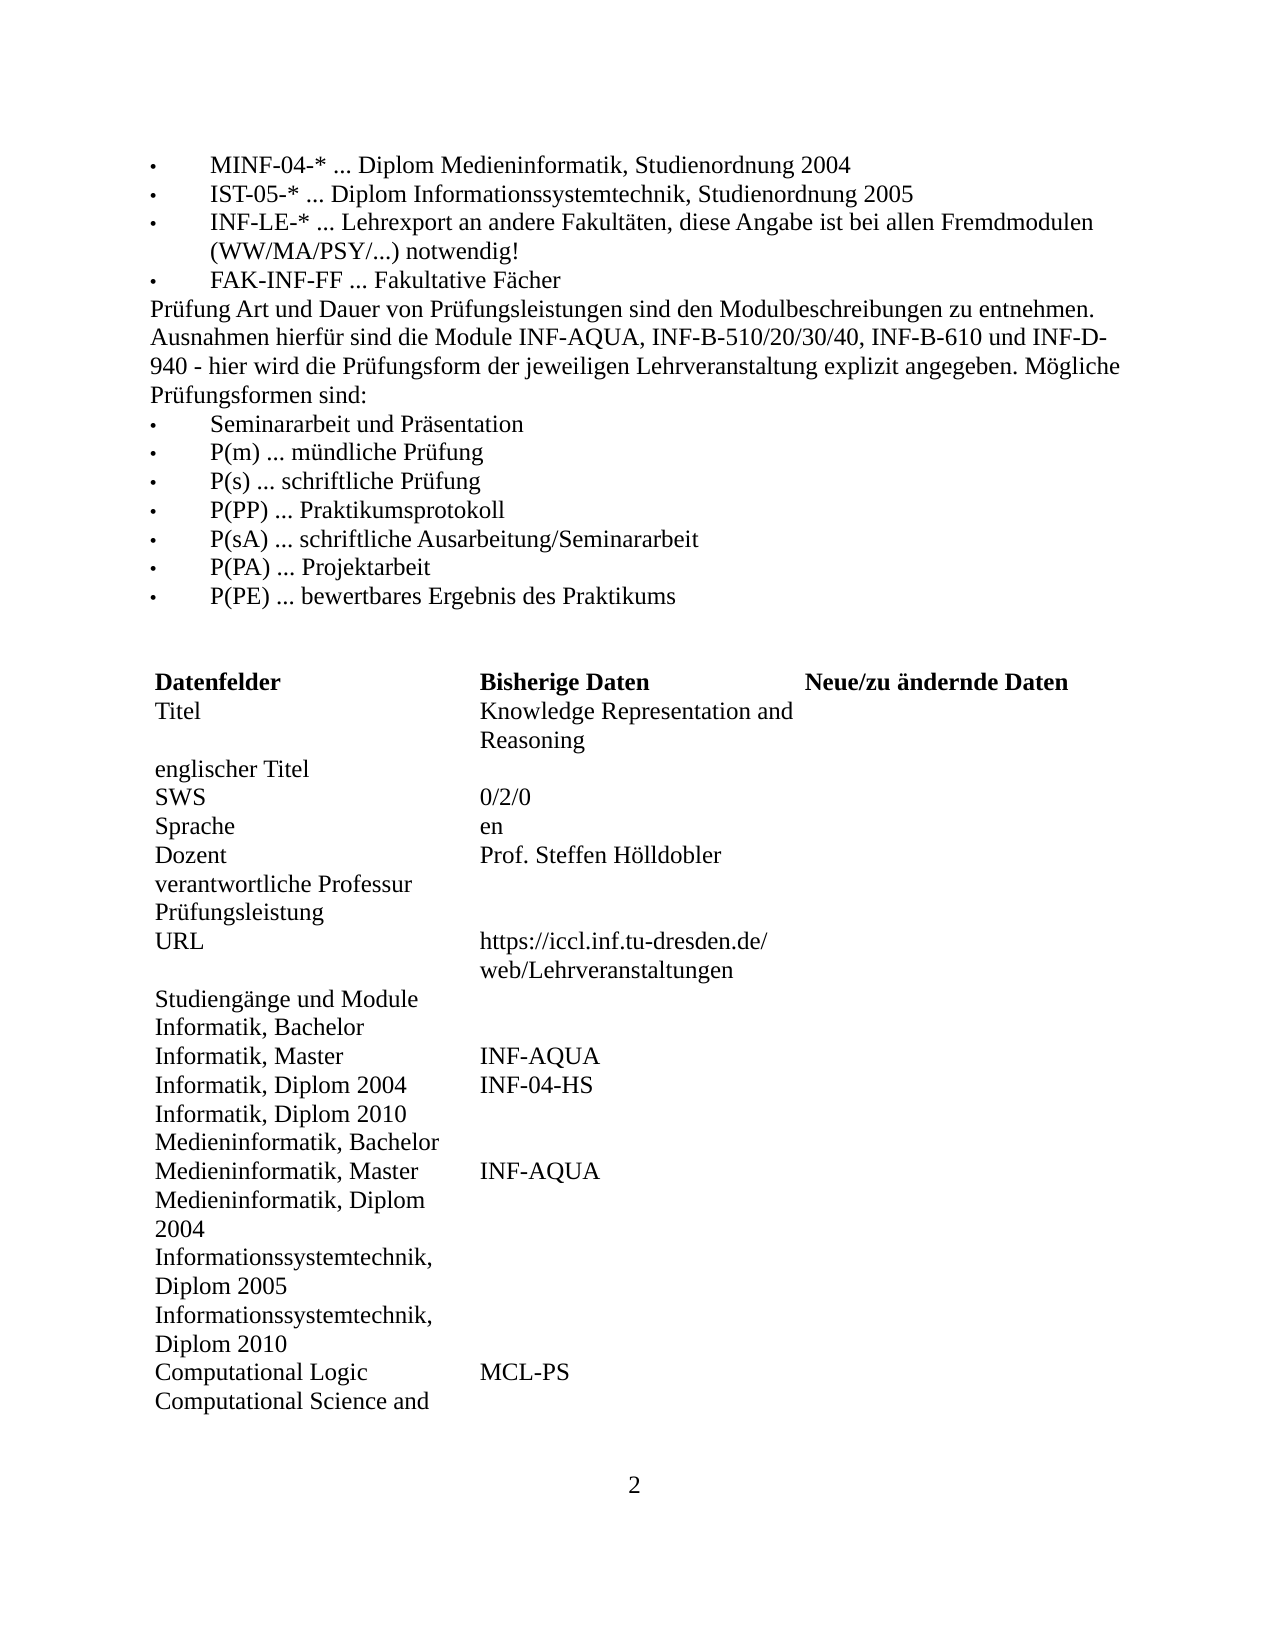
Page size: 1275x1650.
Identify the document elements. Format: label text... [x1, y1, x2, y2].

table_cell [800, 1243, 1125, 1300]
table_cell Prüfungsleistung [150, 898, 475, 926]
table_cell Knowledge Representation and Reasoning [475, 696, 800, 754]
table_cell Informatik, Diplom 2004 [150, 1070, 475, 1099]
table_cell [800, 754, 1125, 782]
table_cell [475, 869, 800, 897]
table_cell [800, 811, 1125, 840]
table_cell https://iccl.inf.tu-dresden.de/web/Lehrveranstaltungen [475, 926, 800, 984]
table_cell INF-04-HS [475, 1070, 800, 1099]
table_cell [800, 1358, 1125, 1386]
table_cell Informatik, Master [150, 1041, 475, 1070]
table_cell Medieninformatik, Master [150, 1156, 475, 1185]
table_cell [475, 898, 800, 926]
table_header Bisherige Daten [475, 668, 800, 696]
table_cell Studiengänge und Module [150, 984, 475, 1012]
table_cell [475, 754, 800, 782]
table_cell Dozent [150, 840, 475, 869]
table_cell INF-AQUA [475, 1156, 800, 1185]
table_cell Sprache [150, 811, 475, 840]
list P(PE) ... bewertbares Ergebnis des Praktikums [150, 581, 1125, 610]
table_cell [475, 1128, 800, 1156]
table_cell [475, 1099, 800, 1127]
table_cell Medieninformatik, Bachelor [150, 1128, 475, 1156]
table_cell [800, 1300, 1125, 1357]
table_cell [800, 1099, 1125, 1127]
table_cell Informationssystemtechnik, Diplom 2010 [150, 1300, 475, 1357]
table_cell [800, 1128, 1125, 1156]
table_cell [800, 898, 1125, 926]
list P(PA) ... Projektarbeit [150, 552, 1125, 581]
table_cell Computational Science and [150, 1386, 475, 1415]
table_cell [800, 984, 1125, 1012]
table_header Neue/zu ändernde Daten [800, 668, 1125, 696]
list Seminararbeit und Präsentation [150, 409, 1125, 437]
list P(m) ... mündliche Prüfung [150, 437, 1125, 466]
list P(sA) ... schriftliche Ausarbeitung/Seminararbeit [150, 524, 1125, 552]
table_cell [475, 984, 800, 1012]
table_cell Informatik, Diplom 2010 [150, 1099, 475, 1127]
table_cell Informatik, Bachelor [150, 1013, 475, 1041]
table_cell [800, 1041, 1125, 1070]
table_cell 0/2/0 [475, 783, 800, 811]
table_cell [475, 1243, 800, 1300]
table_cell [800, 1156, 1125, 1185]
table_cell SWS [150, 783, 475, 811]
table_cell verantwortliche Professur [150, 869, 475, 897]
text Prüfung Art und Dauer von Prüfungsleistungen sind den Modulbeschreibungen zu entnehmen. Ausnahmen hierfür sind die Module INF-AQUA, INF-B-510/20/30/40, INF-B-610 und INF-D-940 - hier wird die Prüfungsform der jeweiligen Lehrveranstaltung explizit angegeben. Mögliche Prüfungsformen sind: [150, 294, 1125, 409]
list P(PP) ... Praktikumsprotokoll [150, 495, 1125, 524]
table_cell [475, 1013, 800, 1041]
table_cell Informationssystemtechnik, Diplom 2005 [150, 1243, 475, 1300]
table_cell INF-AQUA [475, 1041, 800, 1070]
table_cell [800, 869, 1125, 897]
table_cell [475, 1185, 800, 1242]
list MINF-04-* ... Diplom Medieninformatik, Studienordnung 2004 [150, 150, 1125, 179]
table_cell [800, 1013, 1125, 1041]
list FAK-INF-FF ... Fakultative Fächer [150, 265, 1125, 294]
table_cell [800, 1070, 1125, 1099]
table_cell MCL-PS [475, 1358, 800, 1386]
list IST-05-* ... Diplom Informationssystemtechnik, Studienordnung 2005 [150, 179, 1125, 207]
table_cell Medieninformatik, Diplom 2004 [150, 1185, 475, 1242]
table_cell [800, 840, 1125, 869]
table_cell Computational Logic [150, 1358, 475, 1386]
table_cell Prof. Steffen Hölldobler [475, 840, 800, 869]
table_cell URL [150, 926, 475, 984]
table_cell en [475, 811, 800, 840]
table_cell [800, 696, 1125, 754]
list P(s) ... schriftliche Prüfung [150, 466, 1125, 495]
table_cell [475, 1300, 800, 1357]
table_header Datenfelder [150, 668, 475, 696]
table_cell [800, 1185, 1125, 1242]
table_cell englischer Titel [150, 754, 475, 782]
list INF-LE-* ... Lehrexport an andere Fakultäten, diese Angabe ist bei allen Fremdmodulen (WW/MA/PSY/...) notwendig! [150, 207, 1125, 265]
table_cell [800, 926, 1125, 984]
table_cell [800, 783, 1125, 811]
table_cell [800, 1386, 1125, 1415]
table_cell Titel [150, 696, 475, 754]
table_cell [475, 1386, 800, 1415]
